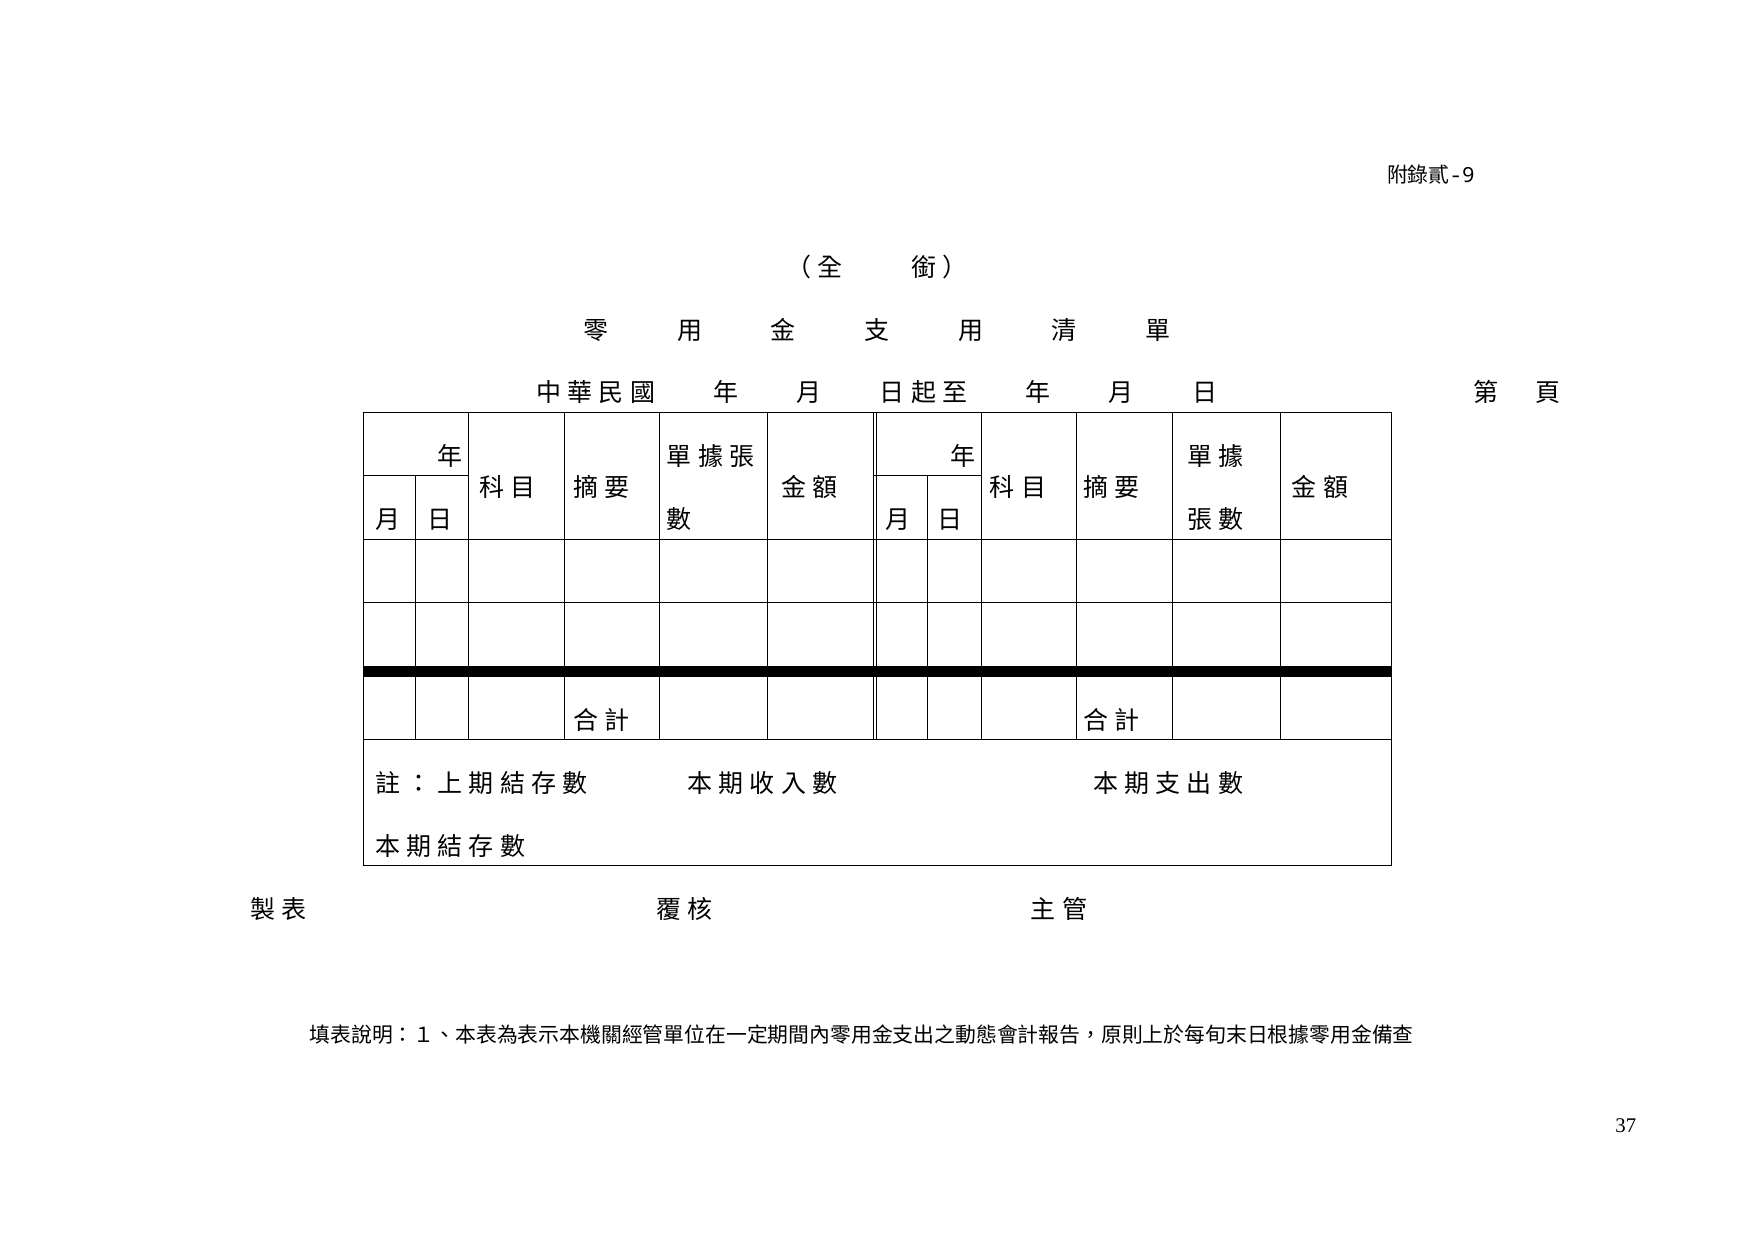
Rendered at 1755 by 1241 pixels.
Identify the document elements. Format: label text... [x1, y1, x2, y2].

table_cell 月 [364, 476, 415, 539]
table_cell [1077, 540, 1172, 602]
table_cell [1281, 677, 1391, 739]
table_cell [660, 677, 767, 739]
table_cell [1173, 677, 1280, 739]
table_cell [982, 603, 1076, 666]
table_cell [768, 603, 873, 666]
table_cell [982, 540, 1076, 602]
table_cell [877, 603, 927, 666]
table_cell [928, 677, 981, 739]
table_cell [928, 540, 981, 602]
table_header 摘要 [565, 413, 659, 539]
text 中華民國 年 月 日起至 年 月 日 第 頁 [122, 349, 1632, 412]
table_cell [364, 540, 415, 602]
text 零 用 金 支 用 清 單 [122, 287, 1632, 349]
table_header 金額 [1281, 413, 1391, 539]
text 附錄貳-9 [1387, 158, 1494, 188]
table_cell [1281, 603, 1391, 666]
table_cell [469, 603, 564, 666]
table_header 金額 [768, 413, 873, 539]
table_cell [565, 603, 659, 666]
table_cell 註：上期結存數 本期收入數 本期支出數 本期結存數 [364, 740, 1391, 865]
table_cell [416, 677, 468, 739]
table_cell [1173, 603, 1280, 666]
table_cell [364, 603, 415, 666]
table_header 科目 [469, 413, 564, 539]
table_cell [1077, 603, 1172, 666]
table_cell [416, 603, 468, 666]
table_cell [660, 540, 767, 602]
table_header 科目 [982, 413, 1076, 539]
table_cell [364, 677, 415, 739]
table_cell 日 [928, 476, 981, 539]
table_cell [660, 603, 767, 666]
table_cell [877, 677, 927, 739]
table_cell [1281, 540, 1391, 602]
table_cell [877, 540, 927, 602]
table_cell [1173, 540, 1280, 602]
table_cell [469, 540, 564, 602]
text 填表說明：１、本表為表示本機關經管單位在一定期間內零用金支出之動態會計報告，原則上於每旬末日根據零用金備查 [122, 991, 1420, 1054]
table_cell 月 [877, 476, 927, 539]
table_header 年 [877, 413, 981, 475]
table_header 單據張數 [1173, 413, 1280, 539]
table_cell [982, 677, 1076, 739]
table_cell [416, 540, 468, 602]
table_header 單據張數 [660, 413, 767, 539]
table_cell [768, 540, 873, 602]
table_cell [928, 603, 981, 666]
table_cell [565, 540, 659, 602]
table_cell 日 [416, 476, 468, 539]
table_header 年 [364, 413, 468, 475]
table_cell [469, 677, 564, 739]
text 製表 覆核 主管 [122, 866, 1632, 929]
table_cell 合計 [565, 677, 659, 739]
table_header 摘要 [1077, 413, 1172, 539]
table_cell [768, 677, 873, 739]
table_cell 合計 [1077, 677, 1172, 739]
text （全 銜） [122, 224, 1632, 287]
